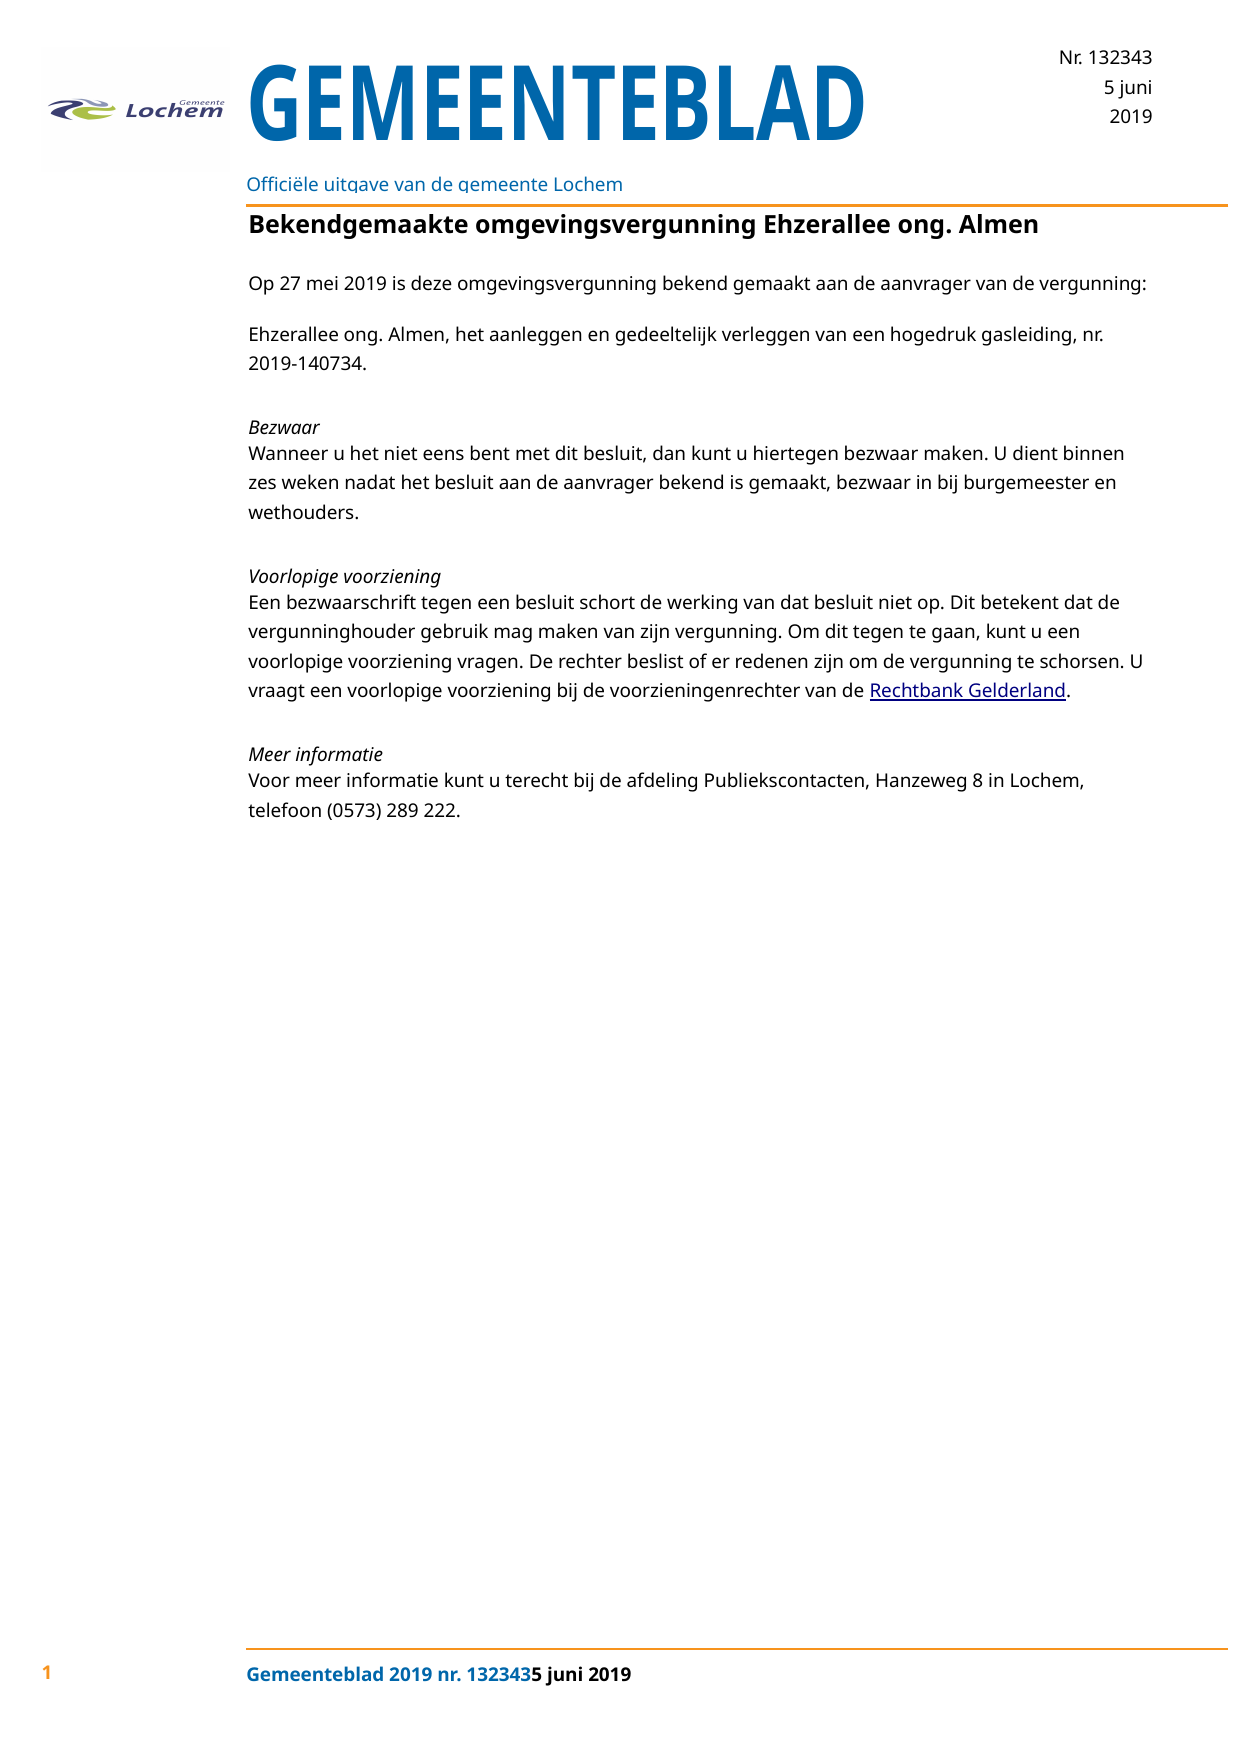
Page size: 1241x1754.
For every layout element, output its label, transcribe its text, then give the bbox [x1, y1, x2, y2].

text Voor meer informatie kunt u terecht bij de afdeling Publiekscontacten, Hanzeweg 8 in Lochem, telefoon (0573) 289 222. [248, 767, 1152, 823]
text Ehzerallee ong. Almen, het aanleggen en gedeeltelijk verleggen van een hogedruk gasleiding, nr. 2019-140734. [248, 321, 1152, 376]
text Een bezwaarschrift tegen een besluit schort de werking van dat besluit niet op. Dit betekent dat de vergunninghouder gebruik mag maken van zijn vergunning. Om dit tegen te gaan, kunt u een voorlopige voorziening vragen. De rechter beslist of er redenen zijn om de vergunning te schorsen. U vraagt een voorlopige voorziening bij de voorzieningenrechter van de Rechtbank Gelderland. [248, 589, 1152, 703]
text Meer informatie [248, 742, 1152, 767]
text Op 27 mei 2019 is deze omgevingsvergunning bekend gemaakt aan de aanvrager van de vergunning: [248, 270, 1152, 296]
text Wanneer u het niet eens bent met dit besluit, dan kunt u hiertegen bezwaar maken. U dient binnen zes weken nadat het besluit aan de aanvrager bekend is gemaakt, bezwaar in bij burgemeester en wethouders. [248, 440, 1152, 525]
picture [41, 47, 231, 172]
text Bekendgemaakte omgevingsvergunning Ehzerallee ong. Almen [248, 207, 1152, 241]
text Bezwaar [248, 414, 1152, 440]
text Voorlopige voorziening [248, 563, 1152, 589]
